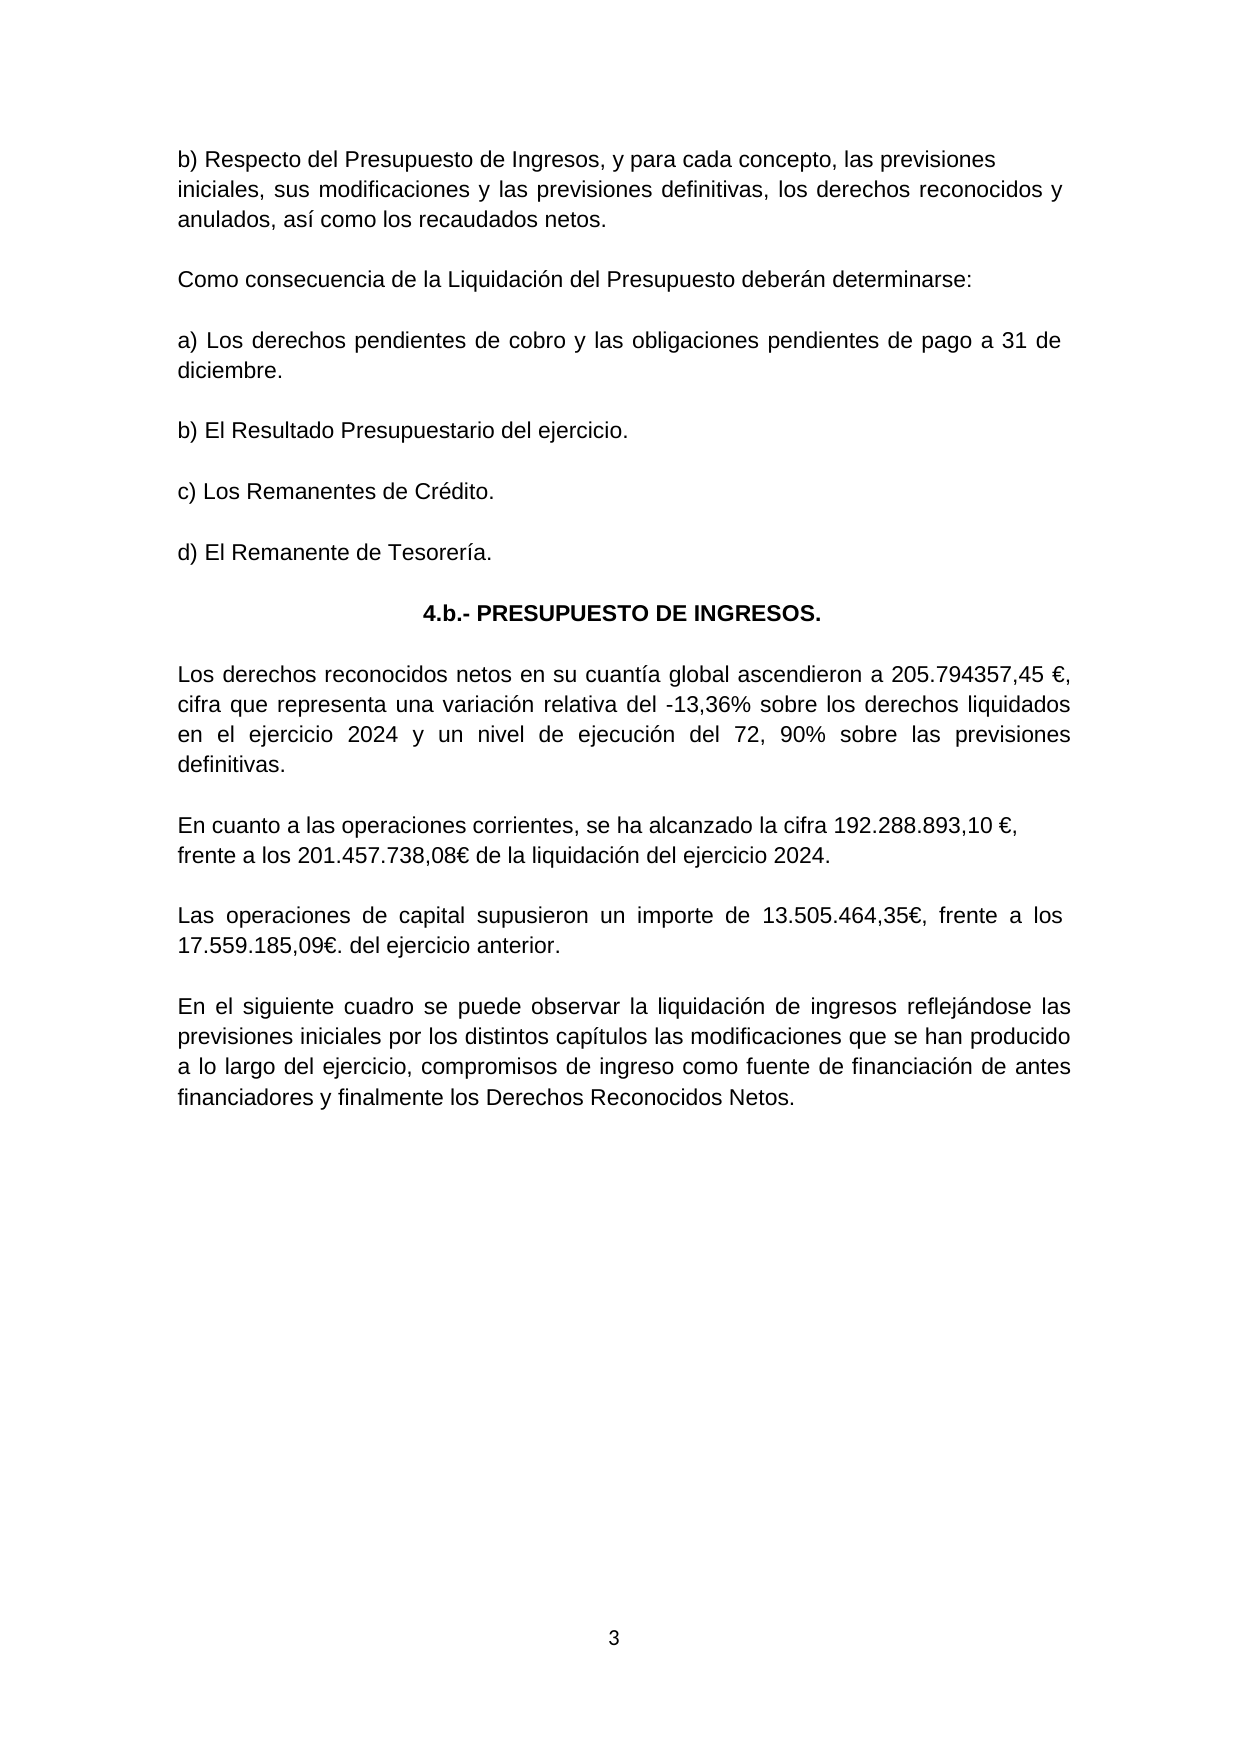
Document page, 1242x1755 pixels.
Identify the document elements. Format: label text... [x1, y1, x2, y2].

text En el siguiente cuadro se puede observar la liquidación de ingresos reflejándose las previsiones iniciales por los distintos capítulos las modificaciones que se han producido a lo largo del ejercicio, compromisos de ingreso como fuente de financiación de antes financiadores y finalmente los Derechos Reconocidos Netos. [177, 993, 1071, 1110]
text d) El Remanente de Tesorería. [177, 539, 496, 566]
text b) El Resultado Presupuestario del ejercicio. c) Los Remanentes de Crédito. [177, 417, 636, 504]
text 4.b.- PRESUPUESTO DE INGRESOS. [417, 600, 827, 626]
text b) Respecto del Presupuesto de Ingresos, y para cada concepto, las previsiones iniciales, sus modificaciones y las previsiones definitivas, los derechos reconocidos y anulados, así como los recaudados netos. [177, 146, 1070, 232]
text Los derechos reconocidos netos en su cuantía global ascendieron a 205.794357,45 €, cifra que representa una variación relativa del -13,36% sobre los derechos liquidados en el ejercicio 2024 y un nivel de ejecución del 72, 90% sobre las previsiones definitivas. [177, 661, 1071, 777]
text Las operaciones de capital supusieron un importe de 13.505.464,35€, frente a los [177, 902, 1070, 928]
text Como consecuencia de la Liquidación del Presupuesto deberán determinarse: [177, 266, 979, 293]
text En cuanto a las operaciones corrientes, se ha alcanzado la cifra 192.288.893,10 €, frente a los 201.457.738,08€ de la liquidación del ejercicio 2024. [177, 812, 1071, 868]
text 17.559.185,09€. del ejercicio anterior. [177, 932, 567, 959]
text a) Los derechos pendientes de cobro y las obligaciones pendientes de pago a 31 de diciembre. [177, 327, 1071, 383]
